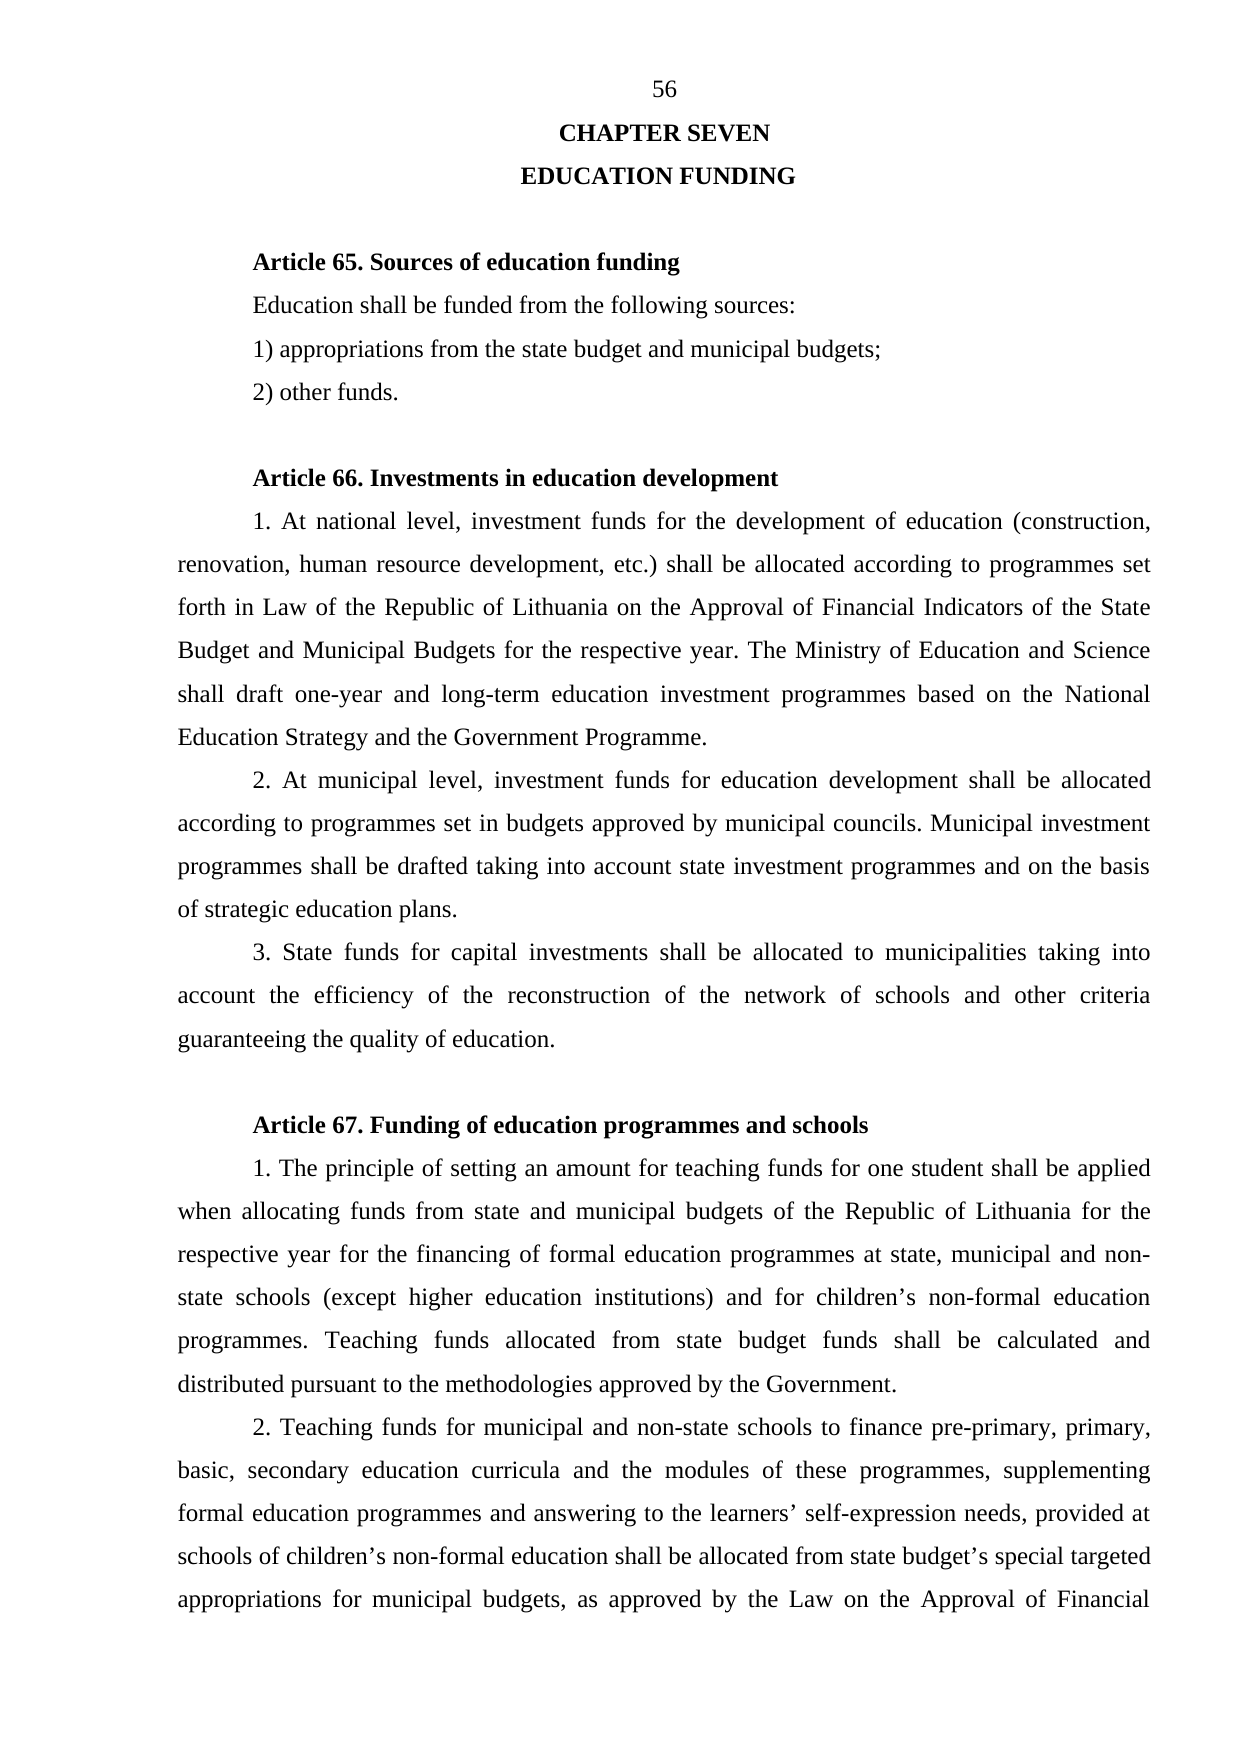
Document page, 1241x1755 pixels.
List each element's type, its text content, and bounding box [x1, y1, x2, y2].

text 1. At national level, investment funds for the development of education (construction, renovation, human resource development, etc.) shall be allocated according to programmes set forth in Law of the Republic of Lithuania on the Approval of Financial Indicators of the State Budget and Municipal Budgets for the respective year. The Ministry of Education and Science shall draft one-year and long-term education investment programmes based on the National Education Strategy and the Government Programme. [177, 506, 1152, 751]
text Article 67. Funding of education programmes and schools [177, 1110, 1152, 1139]
text Education shall be funded from the following sources: [177, 291, 1152, 319]
text 2. At municipal level, investment funds for education development shall be allocated according to programmes set in budgets approved by municipal councils. Municipal investment programmes shall be drafted taking into account state investment programmes and on the basis of strategic education plans. [177, 765, 1152, 923]
text CHAPTER SEVEN [177, 118, 1152, 147]
text Article 65. Sources of education funding [177, 247, 1152, 276]
text 1. The principle of setting an amount for teaching funds for one student shall be applied when allocating funds from state and municipal budgets of the Republic of Lithuania for the respective year for the financing of formal education programmes at state, municipal and non-state schools (except higher education institutions) and for children’s non-formal education programmes. Teaching funds allocated from state budget funds shall be calculated and distributed pursuant to the methodologies approved by the Government. [177, 1153, 1152, 1397]
text 2. Teaching funds for municipal and non-state schools to finance pre-primary, primary, basic, secondary education curricula and the modules of these programmes, supplementing formal education programmes and answering to the learners’ self-expression needs, provided at schools of children’s non-formal education shall be allocated from state budget’s special targeted appropriations for municipal budgets, as approved by the Law on the Approval of Financial [177, 1412, 1152, 1613]
text 1) appropriations from the state budget and municipal budgets; [177, 334, 1152, 362]
text 3. State funds for capital investments shall be allocated to municipalities taking into account the efficiency of the reconstruction of the network of schools and other criteria guaranteeing the quality of education. [177, 937, 1152, 1052]
text EDUCATION FUNDING [177, 161, 1152, 190]
text 2) other funds. [177, 377, 1152, 406]
text Article 66. Investments in education development [177, 463, 1152, 492]
